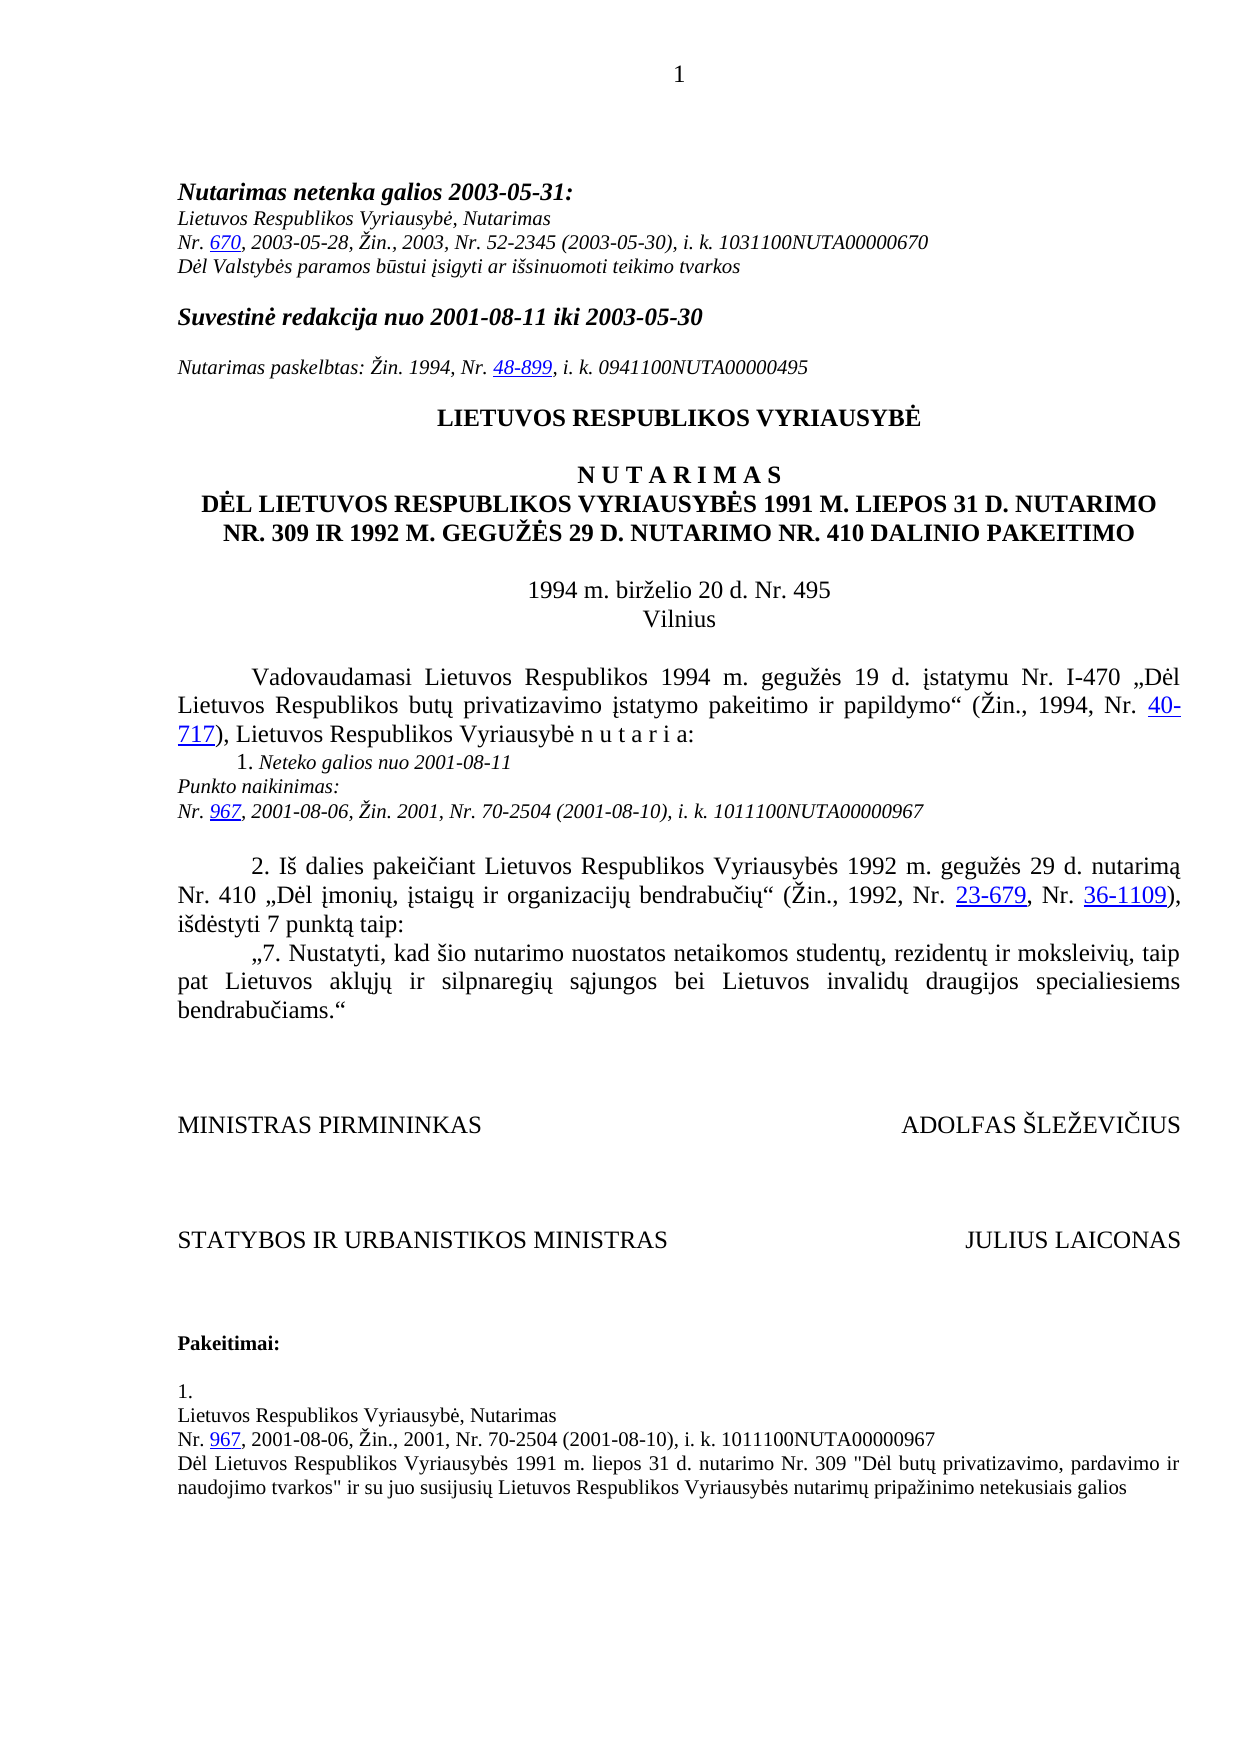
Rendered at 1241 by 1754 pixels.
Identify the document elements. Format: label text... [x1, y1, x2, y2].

text „7. Nustatyti, kad šio nutarimo nuostatos netaikomos studentų, rezidentų ir moksleivių, taip pat Lietuvos aklųjų ir silpnaregių sąjungos bei Lietuvos invalidų draugijos specialiesiems bendrabučiams.“ [177, 938, 1181, 1024]
text N U T A R I M A S [177, 461, 1181, 489]
text LIETUVOS RESPUBLIKOS VYRIAUSYBĖ [177, 403, 1181, 432]
text Punkto naikinimas: [177, 774, 1181, 798]
text Nr. 967, 2001-08-06, Žin., 2001, Nr. 70-2504 (2001-08-10), i. k. 1011100NUTA00000967 [177, 1427, 1181, 1451]
text Lietuvos Respublikos Vyriausybė, Nutarimas [177, 206, 1181, 230]
text Dėl Lietuvos Respublikos Vyriausybės 1991 m. liepos 31 d. nutarimo Nr. 309 "Dėl butų privatizavimo, pardavimo ir naudojimo tvarkos" ir su juo susijusių Lietuvos Respublikos Vyriausybės nutarimų pripažinimo netekusiais galios [177, 1451, 1181, 1499]
text STATYBOS IR URBANISTIKOS MINISTRAS JULIUS LAICONAS [177, 1225, 1181, 1254]
text Nutarimas paskelbtas: Žin. 1994, Nr. 48-899, i. k. 0941100NUTA00000495 [177, 355, 1181, 379]
text Vilnius [177, 604, 1181, 633]
text Lietuvos Respublikos Vyriausybė, Nutarimas [177, 1403, 1181, 1427]
text Vadovaudamasi Lietuvos Respublikos 1994 m. gegužės 19 d. įstatymu Nr. I-470 „Dėl Lietuvos Respublikos butų privatizavimo įstatymo pakeitimo ir papildymo“ (Žin., 1994, Nr. 40-717), Lietuvos Respublikos Vyriausybė nutaria: [177, 662, 1181, 748]
text Suvestinė redakcija nuo 2001-08-11 iki 2003-05-30 [177, 302, 1181, 331]
text MINISTRAS PIRMININKAS ADOLFAS ŠLEŽEVIČIUS [177, 1110, 1181, 1139]
text 1. Neteko galios nuo 2001-08-11 [177, 748, 1181, 774]
text 1994 m. birželio 20 d. Nr. 495 [177, 576, 1181, 604]
text DĖL LIETUVOS RESPUBLIKOS VYRIAUSYBĖS 1991 M. LIEPOS 31 D. NUTARIMO NR. 309 IR 1992 M. GEGUŽĖS 29 D. NUTARIMO NR. 410 DALINIO PAKEITIMO [177, 489, 1181, 547]
text Nutarimas netenka galios 2003-05-31: [177, 177, 1181, 206]
text Pakeitimai: [177, 1331, 1181, 1355]
text 1. [177, 1379, 1181, 1403]
text Nr. 670, 2003-05-28, Žin., 2003, Nr. 52-2345 (2003-05-30), i. k. 1031100NUTA00000670 [177, 230, 1181, 254]
text Dėl Valstybės paramos būstui įsigyti ar išsinuomoti teikimo tvarkos [177, 254, 1181, 278]
text Nr. 967, 2001-08-06, Žin. 2001, Nr. 70-2504 (2001-08-10), i. k. 1011100NUTA00000967 [177, 798, 1181, 823]
text 2. Iš dalies pakeičiant Lietuvos Respublikos Vyriausybės 1992 m. gegužės 29 d. nutarimą Nr. 410 „Dėl įmonių, įstaigų ir organizacijų bendrabučių“ (Žin., 1992, Nr. 23-679, Nr. 36-1109), išdėstyti 7 punktą taip: [177, 851, 1181, 938]
